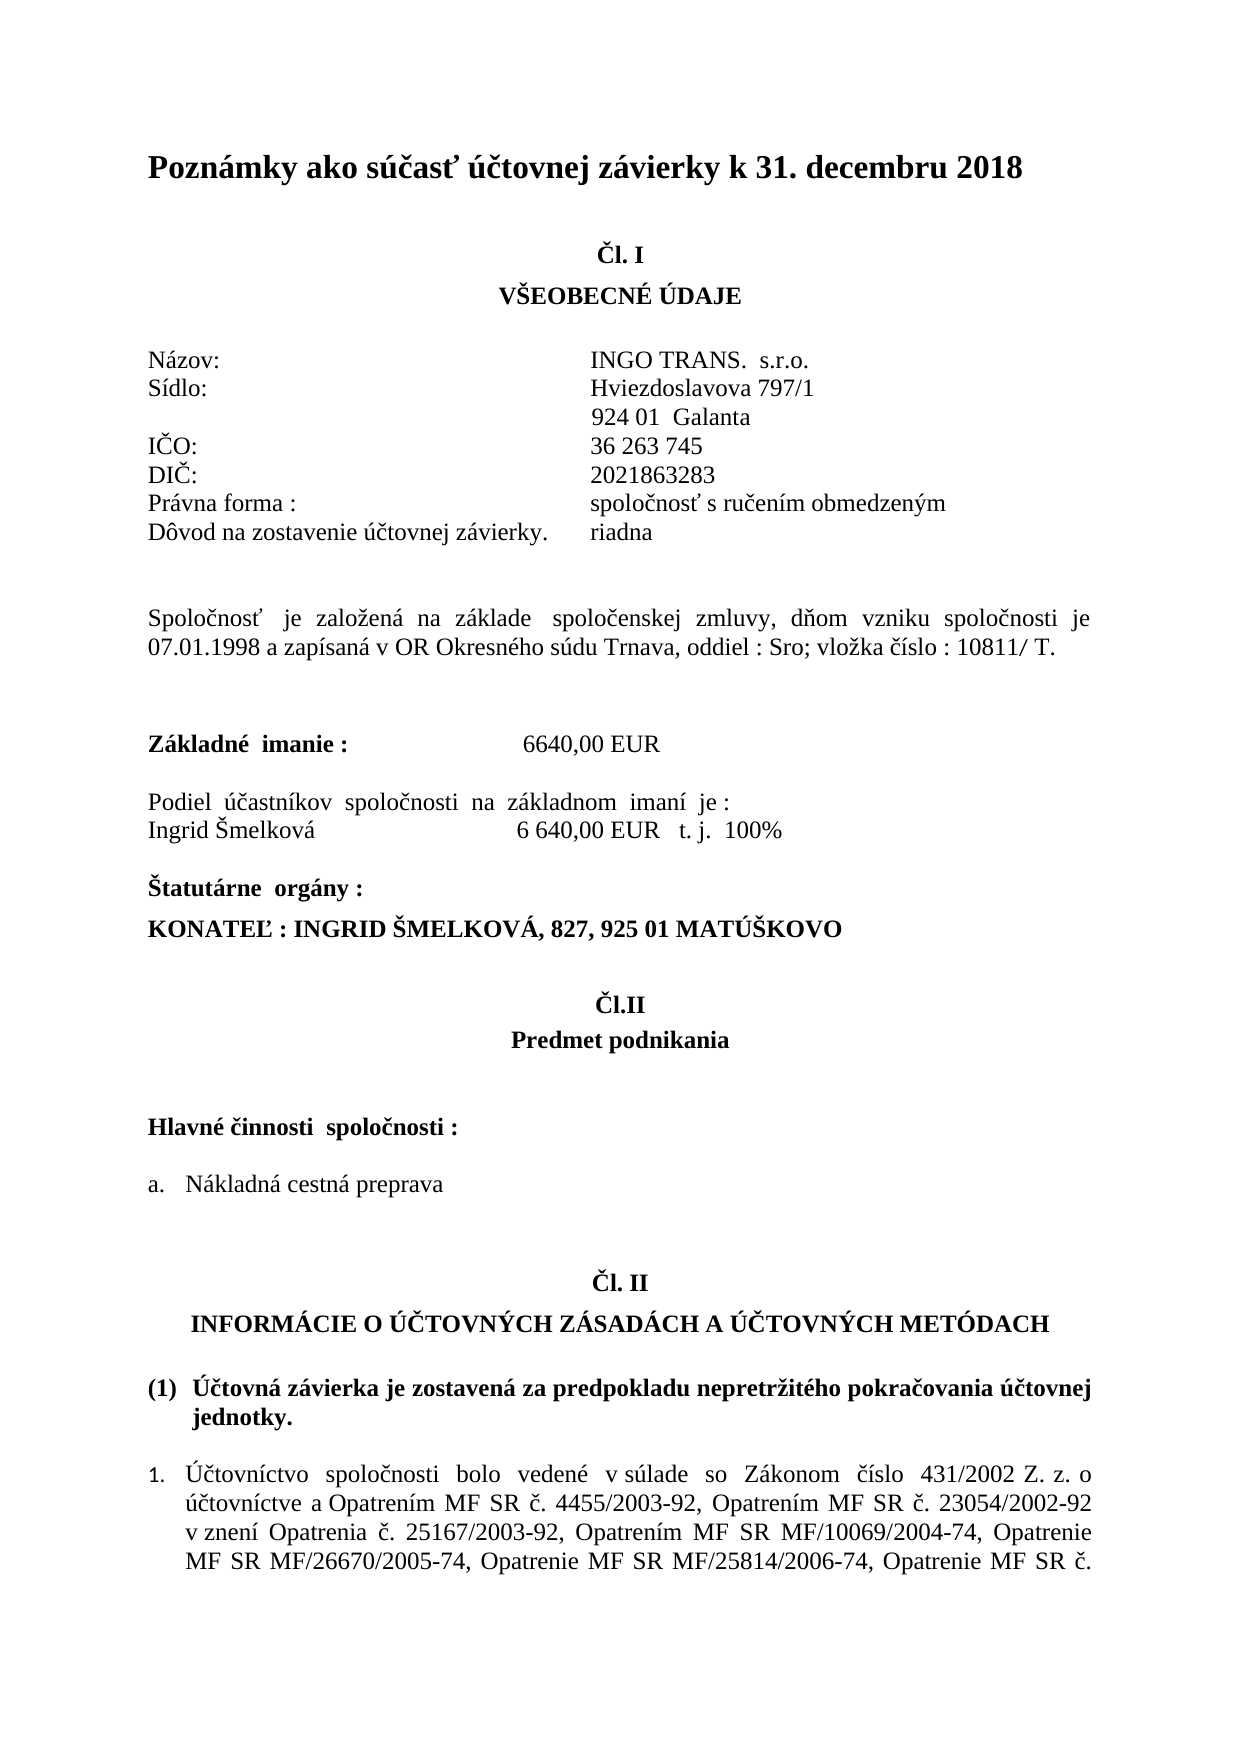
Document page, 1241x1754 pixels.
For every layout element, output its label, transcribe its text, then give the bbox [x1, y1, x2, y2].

subtitle Informácie o účtovných zásadách a účtovných metódach [148, 1309, 1093, 1338]
subtitle Čl. II [148, 1268, 1093, 1297]
text Poznámky ako súčasť účtovnej závierky k 31. decembru 2018 [148, 148, 1093, 186]
subtitle Čl. i [148, 240, 1093, 268]
text Názov: INGO TRANS. s.r.o. [148, 345, 1093, 373]
text DIČ: 2021863283 [148, 460, 1093, 488]
subtitle VŠeobecné Údaje [148, 281, 1093, 310]
list Účtovná závierka je zostavená za predpokladu nepretržitého pokračovania účtovnej jednotky. [148, 1373, 1093, 1431]
text Hlavné činnosti spoločnosti : [148, 1112, 1093, 1141]
text Dôvod na zostavenie účtovnej závierky. riadna [148, 517, 1093, 546]
subtitle Štatutárne orgány : [148, 873, 1093, 902]
text Sídlo: Hviezdoslavova 797/1 [148, 373, 1093, 402]
subtitle Čl.II [148, 991, 1093, 1019]
text Spoločnosť je založená na základe spoločenskej zmluvy, dňom vzniku spoločnosti je 07.01.1998 a zapísaná v OR Okresného súdu Trnava, oddiel : Sro; vložka číslo : 10811/ T. [148, 603, 1093, 661]
text Právna forma : spoločnosť s ručením obmedzeným [148, 488, 1093, 517]
text Základné imanie : 6640,00 EUR [148, 729, 1093, 758]
text 924 01 Galanta [148, 402, 1093, 431]
list Účtovníctvo spoločnosti bolo vedené v súlade so Zákonom číslo 431/2002 Z. z. o účtovníctve a Opatrením MF SR č. 4455/2003-92, Opatrením MF SR č. 23054/2002-92 v znení Opatrenia č. 25167/2003-92, Opatrením MF SR MF/10069/2004-74, Opatrenie MF SR MF/26670/2005-74, Opatrenie MF SR MF/25814/2006-74, Opatrenie MF SR č. [148, 1459, 1093, 1575]
text Ingrid Šmelková 6 640,00 EUR t. j. 100% [148, 816, 1093, 844]
subtitle Predmet podnikania [148, 1026, 1093, 1054]
subtitle Konateľ : INGRID ŠMElkovÁ, 827, 925 01 Matúškovo [148, 914, 1093, 943]
text IČO: 36 263 745 [148, 431, 1093, 460]
list Nákladná cestná preprava [148, 1169, 1093, 1198]
text Podiel účastníkov spoločnosti na základnom imaní je : [148, 787, 1093, 816]
